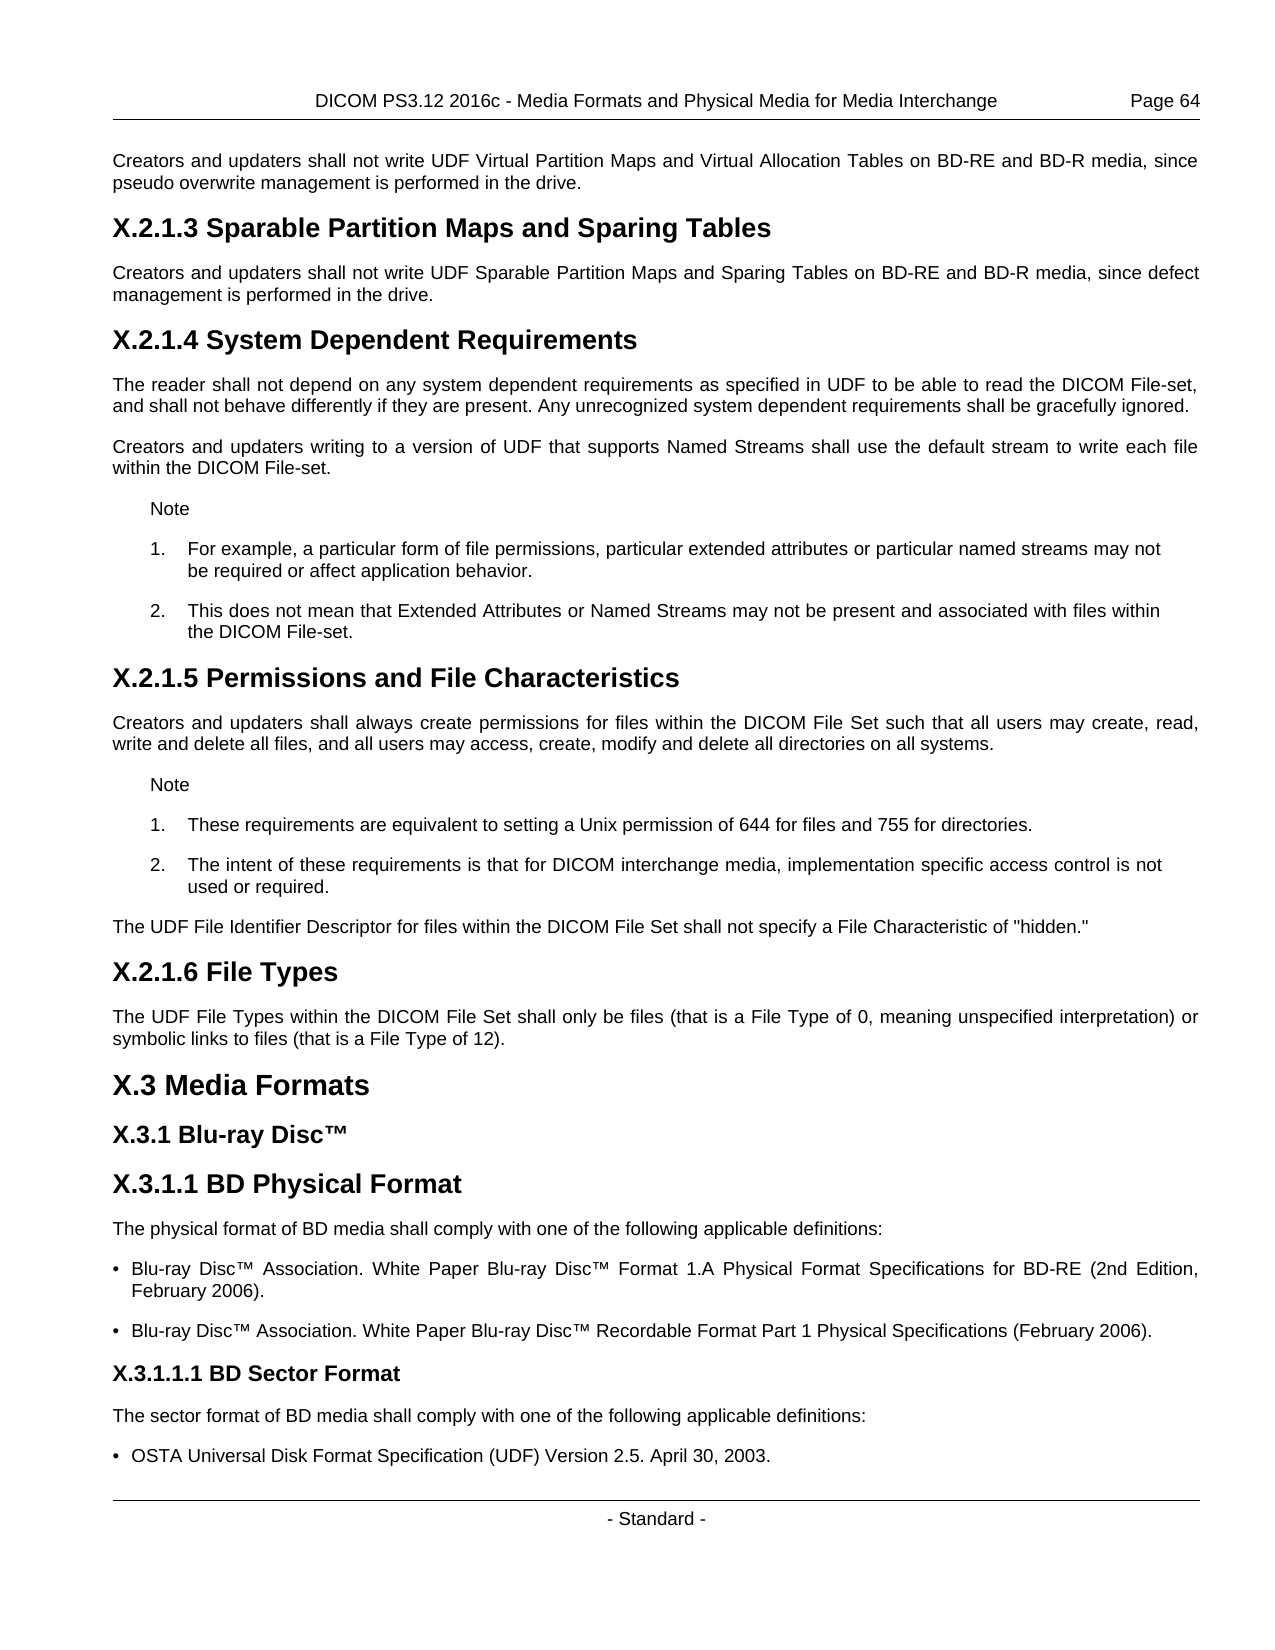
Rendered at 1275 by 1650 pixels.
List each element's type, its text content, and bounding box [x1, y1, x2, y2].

text X.3.1.1 BD Physical Format [112, 1168, 1200, 1199]
text The UDF File Identifier Descriptor for files within the DICOM File Set shall not specify a File Characteristic of "hidden." [112, 916, 1200, 937]
text Note [150, 773, 1162, 795]
text X.2.1.6 File Types [112, 956, 1200, 987]
text Creators and updaters shall not write UDF Virtual Partition Maps and Virtual Allocation Tables on BD-RE and BD-R media, since pseudo overwrite management is performed in the drive. [112, 150, 1200, 193]
text X.2.1.3 Sparable Partition Maps and Sparing Tables [112, 212, 1200, 243]
text The physical format of BD media shall comply with one of the following applicable definitions: [112, 1218, 1200, 1239]
text The reader shall not depend on any system dependent requirements as specified in UDF to be able to read the DICOM File-set, and shall not behave differently if they are present. Any unrecognized system dependent requirements shall be gracefully ignored. [112, 374, 1200, 417]
list The intent of these requirements is that for DICOM interchange media, implementation specific access control is not used or required. [150, 854, 1162, 897]
list Blu-ray Disc™ Association. White Paper Blu-ray Disc™ Format 1.A Physical Format Specifications for BD-RE (2nd Edition, February 2006). [112, 1258, 1200, 1301]
text Creators and updaters shall always create permissions for files within the DICOM File Set such that all users may create, read, write and delete all files, and all users may access, create, modify and delete all directories on all systems. [112, 712, 1200, 755]
list These requirements are equivalent to setting a Unix permission of 644 for files and 755 for directories. [150, 814, 1162, 835]
list This does not mean that Extended Attributes or Named Streams may not be present and associated with files within the DICOM File-set. [150, 600, 1162, 643]
list For example, a particular form of file permissions, particular extended attributes or particular named streams may not be required or affect application behavior. [150, 538, 1162, 581]
text Note [150, 497, 1162, 519]
text X.2.1.5 Permissions and File Characteristics [112, 662, 1200, 693]
text X.3 Media Formats [112, 1068, 1200, 1102]
list OSTA Universal Disk Format Specification (UDF) Version 2.5. April 30, 2003. [112, 1445, 1200, 1467]
text Creators and updaters shall not write UDF Sparable Partition Maps and Sparing Tables on BD-RE and BD-R media, since defect management is performed in the drive. [112, 262, 1200, 305]
text The sector format of BD media shall comply with one of the following applicable definitions: [112, 1405, 1200, 1427]
list Blu-ray Disc™ Association. White Paper Blu-ray Disc™ Recordable Format Part 1 Physical Specifications (February 2006). [112, 1320, 1200, 1342]
text The UDF File Types within the DICOM File Set shall only be files (that is a File Type of 0, meaning unspecified interpretation) or symbolic links to files (that is a File Type of 12). [112, 1006, 1200, 1049]
text X.3.1 Blu-ray Disc™ [112, 1120, 1200, 1149]
text X.3.1.1.1 BD Sector Format [112, 1360, 1200, 1386]
text X.2.1.4 System Dependent Requirements [112, 324, 1200, 355]
text Creators and updaters writing to a version of UDF that supports Named Streams shall use the default stream to write each file within the DICOM File-set. [112, 436, 1200, 479]
